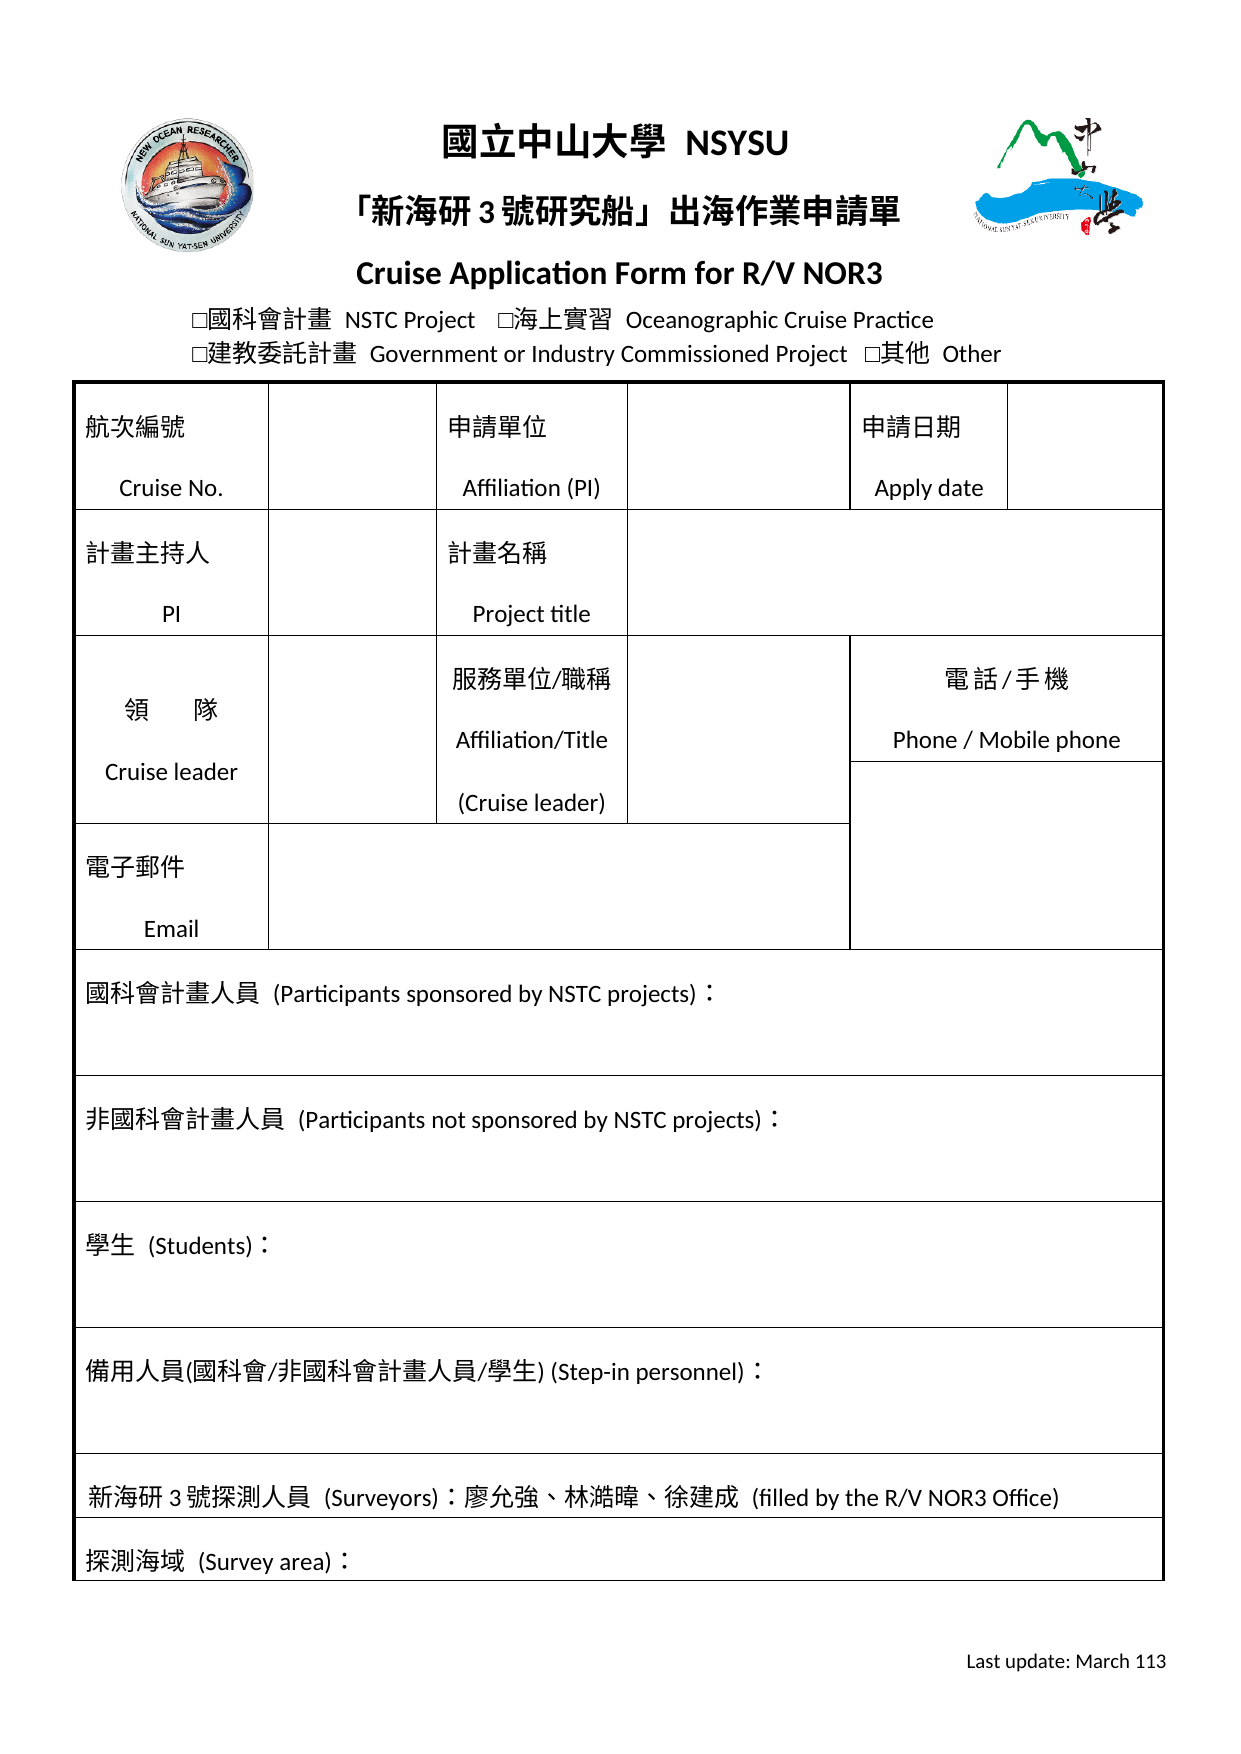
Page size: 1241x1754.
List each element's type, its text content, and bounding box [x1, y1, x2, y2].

table_cell 計畫主持人 PI [76, 510, 268, 634]
text [73, 185, 121, 233]
table_cell 學生 (Students)： [76, 1202, 1162, 1327]
text Cruise Application Form for R/V NOR3 [73, 252, 1166, 293]
table_cell [269, 824, 849, 949]
table_header [269, 384, 436, 508]
text □國科會計畫 NSTC Project □海上實習 Oceanographic Cruise Practice [192, 305, 1166, 334]
text □建教委託計畫 Government or Industry Commissioned Project □其他 Other [192, 339, 1166, 368]
table_header 申請單位 Affiliation (PI) [437, 384, 627, 508]
table_cell [269, 510, 436, 634]
table_cell 電子郵件 Email [76, 824, 268, 949]
table_cell [851, 762, 1162, 949]
table_cell 計畫名稱 Project title [437, 510, 627, 634]
table_header [628, 384, 849, 508]
table_cell 新海研3號探測人員 (Surveyors)：廖允強、林澔暐、徐建成 (filled by the R/V NOR3 Office) [76, 1454, 1162, 1517]
text [1143, 185, 1166, 233]
table_header 申請日期 Apply date [851, 384, 1007, 508]
text 國立中山大學 NSYSU [73, 112, 1166, 166]
table_cell [628, 510, 1162, 634]
table_cell [269, 636, 436, 823]
table_cell 非國科會計畫人員 (Participants not sponsored by NSTC projects)： [76, 1076, 1162, 1201]
table_header 航次編號 Cruise No. [76, 384, 268, 508]
table_cell 服務單位/職稱 Affiliation/Title (Cruise leader) [437, 636, 627, 823]
table_cell 領隊 Cruise leader [76, 636, 268, 823]
table_cell 備用人員(國科會/非國科會計畫人員/學生) (Step-in personnel)： [76, 1328, 1162, 1453]
table_cell [628, 636, 849, 823]
table_cell 電話/手機 Phone / Mobile phone [851, 636, 1162, 761]
table_cell 國科會計畫人員 (Participants sponsored by NSTC projects)： [76, 950, 1162, 1075]
table_cell 探測海域 (Survey area)： [76, 1518, 1162, 1580]
text 「新海研3號研究船」出海作業申請單 [254, 185, 973, 233]
table_header [1008, 384, 1162, 508]
